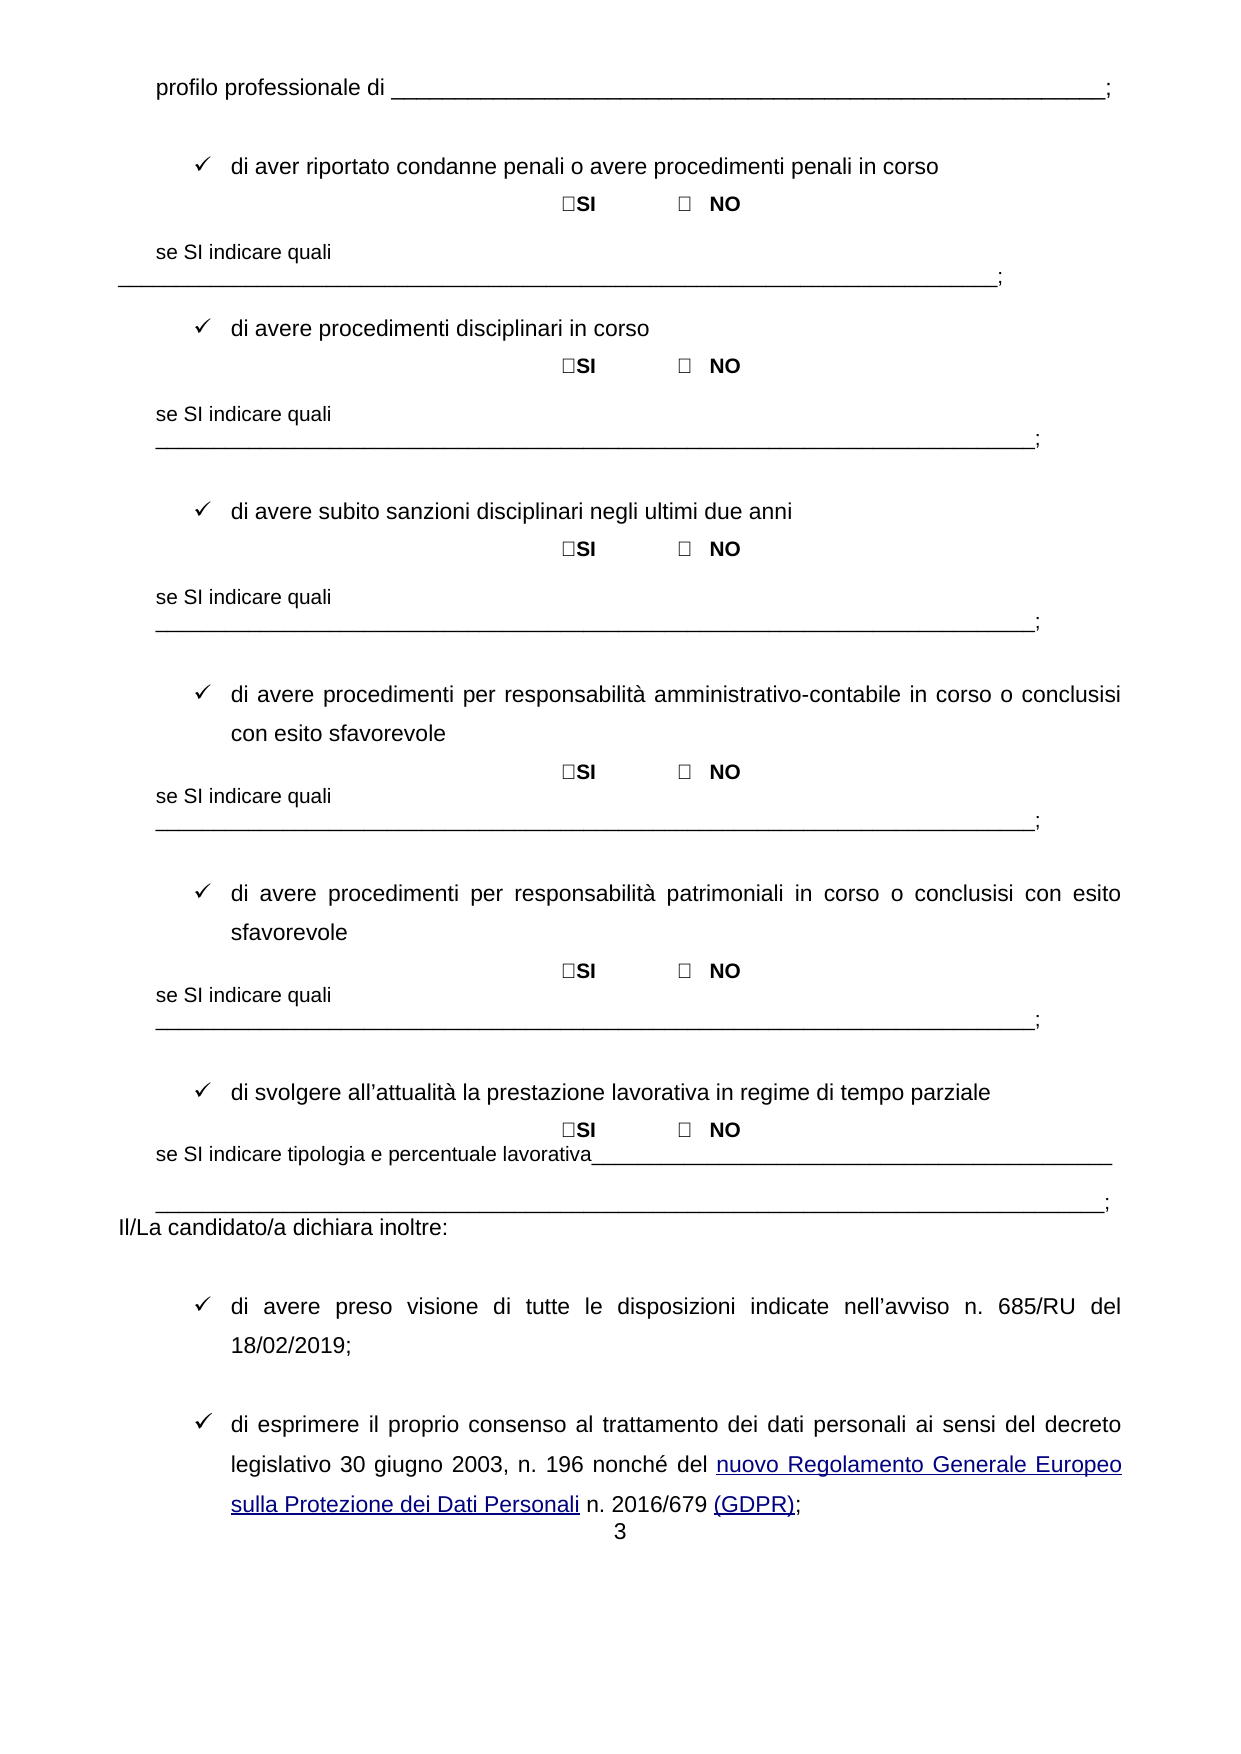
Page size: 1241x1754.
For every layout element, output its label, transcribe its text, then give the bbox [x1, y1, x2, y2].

text SI  NO [524, 354, 1122, 378]
text se SI indicare quali ____________________________________________________________________________; [156, 983, 1122, 1031]
text se SI indicare quali ____________________________________________________________________________; [156, 402, 1122, 450]
list di avere procedimenti per responsabilità patrimoniali in corso o conclusisi con esito sfavorevole [193, 880, 1122, 946]
list di avere preso visione di tutte le disposizioni indicate nell’avviso n. 685/RU del 18/02/2019; [193, 1293, 1122, 1358]
text se SI indicare tipologia e percentuale lavorativa_____________________________________________ [156, 1142, 1122, 1166]
text se SI indicare quali ____________________________________________________________________________; [156, 585, 1122, 633]
list di svolgere all’attualità la prestazione lavorativa in regime di tempo parziale [193, 1078, 1122, 1105]
text Il/La candidato/a dichiara inoltre: [118, 1214, 1122, 1240]
text __________________________________________________________________________________; [156, 1190, 1122, 1214]
text SI  NO [524, 537, 1122, 561]
text se SI indicare quali ____________________________________________________________________________; [156, 784, 1122, 832]
list di avere procedimenti per responsabilità amministrativo-contabile in corso o conclusisi con esito sfavorevole [193, 681, 1122, 747]
text SI  NO [524, 959, 1122, 983]
list di esprimere il proprio consenso al trattamento dei dati personali ai sensi del decreto legislativo 30 giugno 2003, n. 196 nonché del nuovo Regolamento Generale Europeo sulla Protezione dei Dati Personali n. 2016/679 (GDPR); [193, 1411, 1122, 1517]
text se SI indicare quali ____________________________________________________________________________; [118, 240, 1122, 288]
text SI  NO [524, 1118, 1122, 1142]
list di avere procedimenti disciplinari in corso [193, 314, 1122, 341]
text SI  NO [524, 192, 1122, 216]
text profilo professionale di ________________________________________________________; [156, 74, 1122, 100]
list di aver riportato condanne penali o avere procedimenti penali in corso [193, 153, 1122, 179]
text SI  NO [524, 760, 1122, 784]
list di avere subito sanzioni disciplinari negli ultimi due anni [193, 498, 1122, 524]
